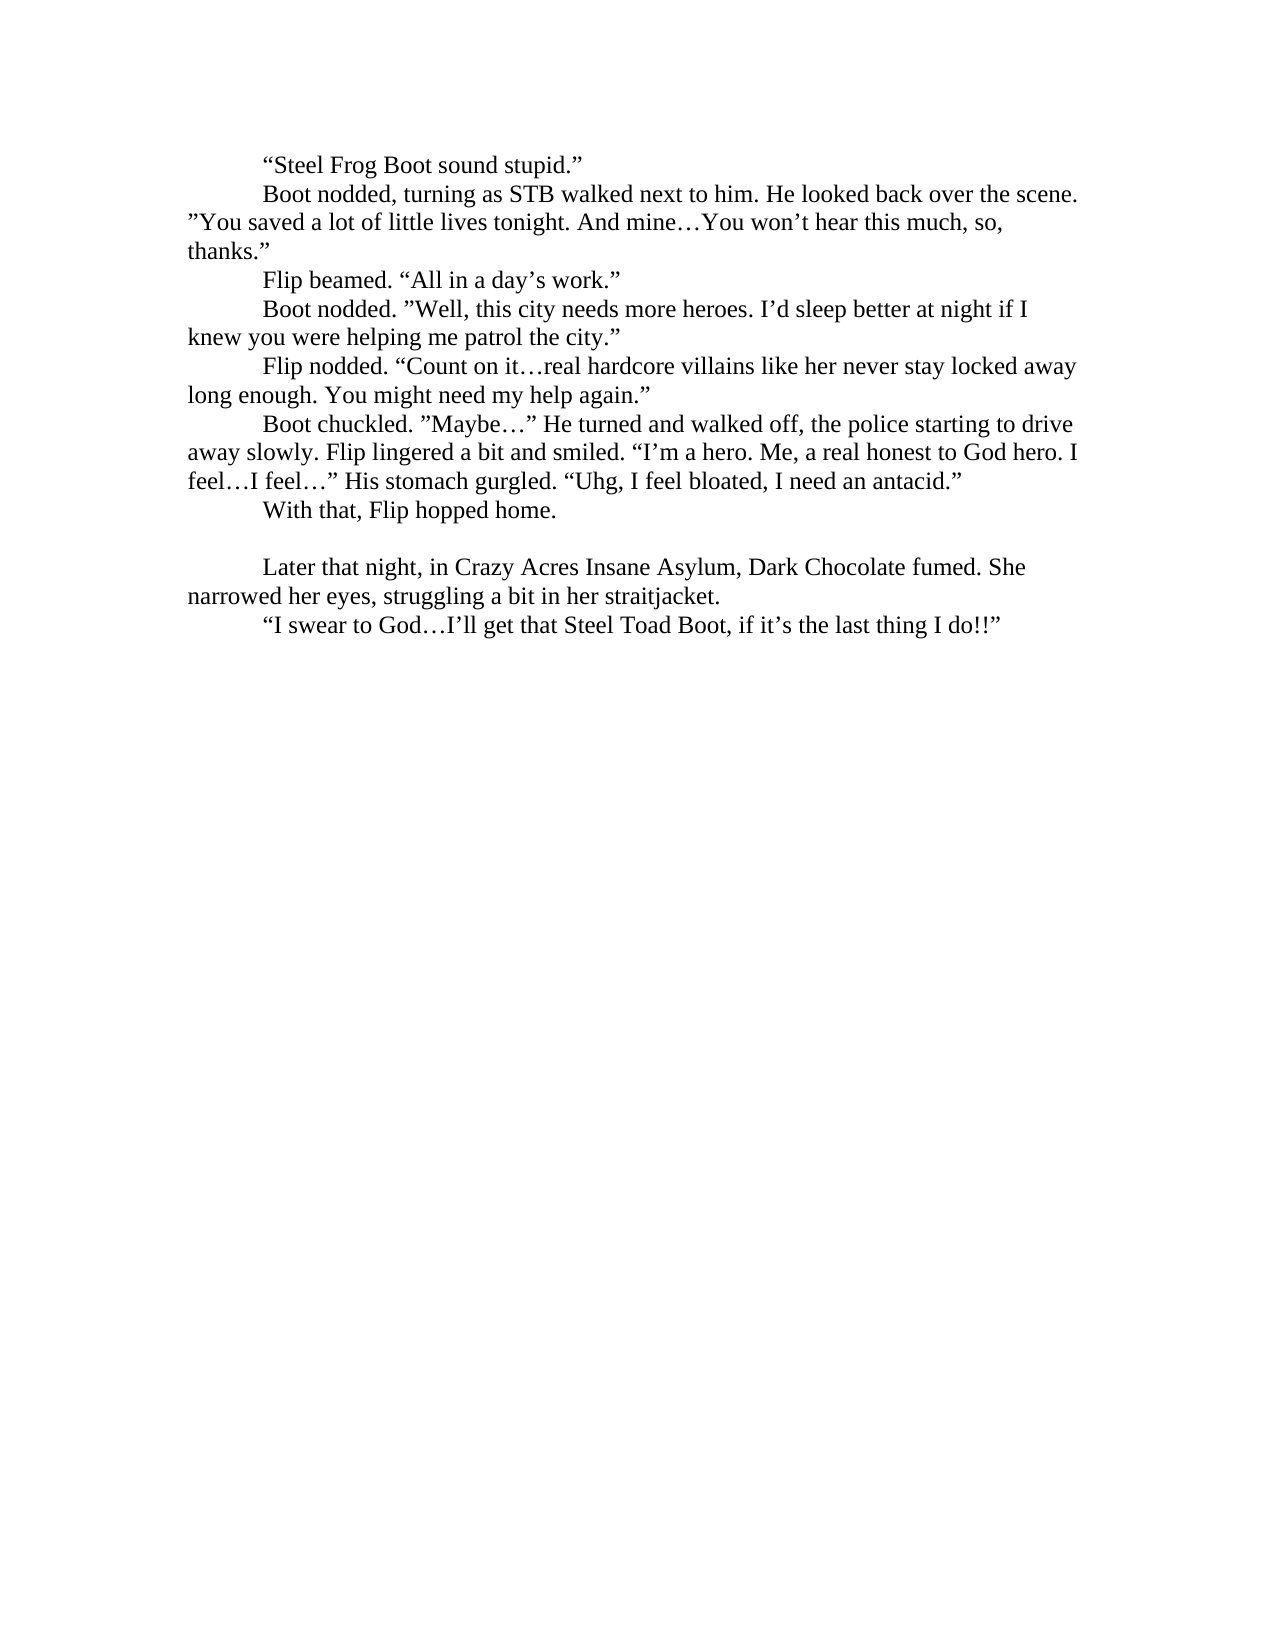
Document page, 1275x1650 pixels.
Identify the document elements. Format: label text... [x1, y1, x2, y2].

text Flip nodded. “Count on it…real hardcore villains like her never stay locked away long enough. You might need my help again.” [187, 351, 1087, 409]
text “Steel Frog Boot sound stupid.” [187, 150, 1087, 179]
text “I swear to God…I’ll get that Steel Toad Boot, if it’s the last thing I do!!” [187, 610, 1087, 639]
text Boot chuckled. ”Maybe…” He turned and walked off, the police starting to drive away slowly. Flip lingered a bit and smiled. “I’m a hero. Me, a real honest to God hero. I feel…I feel…” His stomach gurgled. “Uhg, I feel bloated, I need an antacid.” [187, 409, 1087, 495]
text Boot nodded. ”Well, this city needs more heroes. I’d sleep better at night if I knew you were helping me patrol the city.” [187, 294, 1087, 351]
text Later that night, in Crazy Acres Insane Asylum, Dark Chocolate fumed. She narrowed her eyes, struggling a bit in her straitjacket. [187, 552, 1087, 610]
text With that, Flip hopped home. [187, 495, 1087, 524]
text Boot nodded, turning as STB walked next to him. He looked back over the scene. ”You saved a lot of little lives tonight. And mine…You won’t hear this much, so, thanks.” [187, 179, 1087, 265]
text Flip beamed. “All in a day’s work.” [187, 265, 1087, 294]
